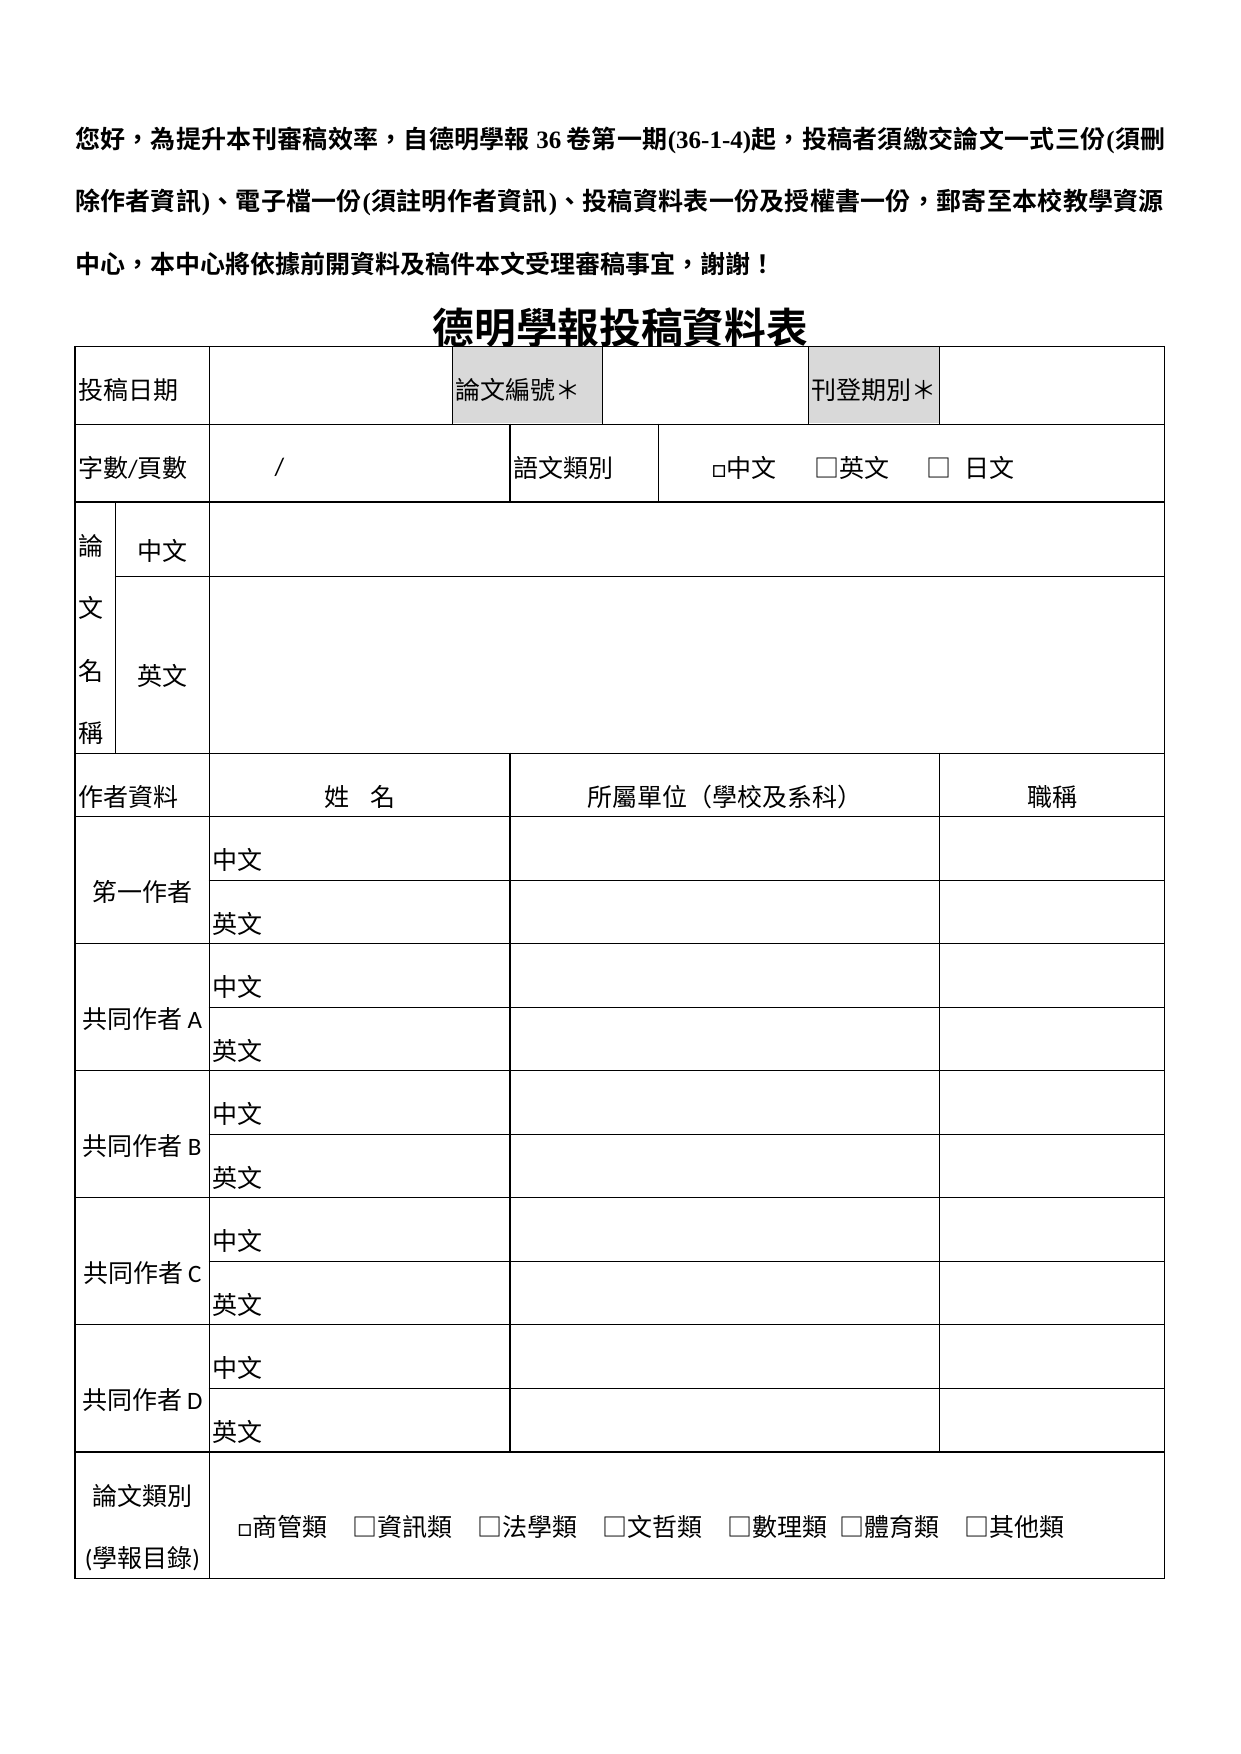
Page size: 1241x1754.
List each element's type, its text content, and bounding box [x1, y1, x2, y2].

table_cell 所屬單位（學校及系科） [511, 754, 939, 816]
table_cell 英文 [210, 1135, 509, 1197]
table_cell [940, 1198, 1164, 1261]
table_cell [940, 1389, 1164, 1451]
table_cell 姓名 [210, 754, 509, 816]
table_cell [940, 817, 1164, 879]
table_cell 中文 [210, 1071, 509, 1134]
table_cell [940, 944, 1164, 1007]
table_cell [511, 1325, 939, 1388]
table_cell [940, 1325, 1164, 1388]
table_cell 作者資料 [76, 754, 209, 816]
table_cell 笫一作者 [76, 817, 209, 943]
table_cell 英文 [116, 577, 209, 752]
table_cell [511, 1008, 939, 1070]
table_cell [511, 944, 939, 1007]
table_cell 中文 [210, 944, 509, 1007]
table_cell [511, 881, 939, 943]
table_cell □中文 □英文 □ 日文 [659, 425, 1164, 501]
table_cell [511, 817, 939, 879]
table_cell 字數/頁數 [76, 425, 209, 501]
table_cell 共同作者A [76, 944, 209, 1070]
table_cell 語文類別 [511, 425, 658, 501]
text 德明學報投稿資料表 [75, 283, 1165, 346]
table_cell [940, 881, 1164, 943]
table_cell [511, 1135, 939, 1197]
table_cell [940, 1262, 1164, 1324]
table_header 刊登期別＊ [809, 347, 939, 423]
table_cell [940, 1008, 1164, 1070]
table_cell / [210, 425, 509, 501]
table_header 投稿日期 [76, 347, 209, 423]
table_cell 中文 [210, 817, 509, 879]
table_cell 論 文 名 稱 [76, 503, 115, 752]
table_cell 中文 [210, 1198, 509, 1261]
table_cell [940, 1071, 1164, 1134]
table_cell [511, 1389, 939, 1451]
table_cell [940, 1135, 1164, 1197]
table_header [940, 347, 1164, 423]
table_cell [511, 1071, 939, 1134]
table_cell 共同作者C [76, 1198, 209, 1324]
table_cell □商管類 □資訊類 □法學類 □文哲類 □數理類 □體育類 □其他類 [210, 1453, 1164, 1577]
table_cell [511, 1198, 939, 1261]
table_cell 共同作者D [76, 1325, 209, 1451]
table_cell 英文 [210, 1262, 509, 1324]
text 您好，為提升本刊審稿效率，自德明學報36卷第一期(36-1-4)起，投稿者須繳交論文一式三份(須刪除作者資訊)、電子檔一份(須註明作者資訊)、投稿資料表一份及授權書一份，郵寄至本校教學資源中心，本中心將依據前開資料及稿件本文受理審稿事宜，謝謝！ [75, 96, 1165, 283]
table_header 論文編號＊ [453, 347, 602, 423]
table_cell 中文 [116, 503, 209, 576]
table_cell [511, 1262, 939, 1324]
table_cell 英文 [210, 1389, 509, 1451]
table_cell 中文 [210, 1325, 509, 1388]
table_cell [210, 503, 1164, 576]
table_cell 英文 [210, 881, 509, 943]
table_cell 論文類別 (學報目錄) [76, 1453, 209, 1577]
table_cell 職稱 [940, 754, 1164, 816]
table_cell [210, 577, 1164, 752]
table_header [603, 347, 808, 423]
table_header [210, 347, 452, 423]
table_cell 英文 [210, 1008, 509, 1070]
table_cell 共同作者B [76, 1071, 209, 1197]
